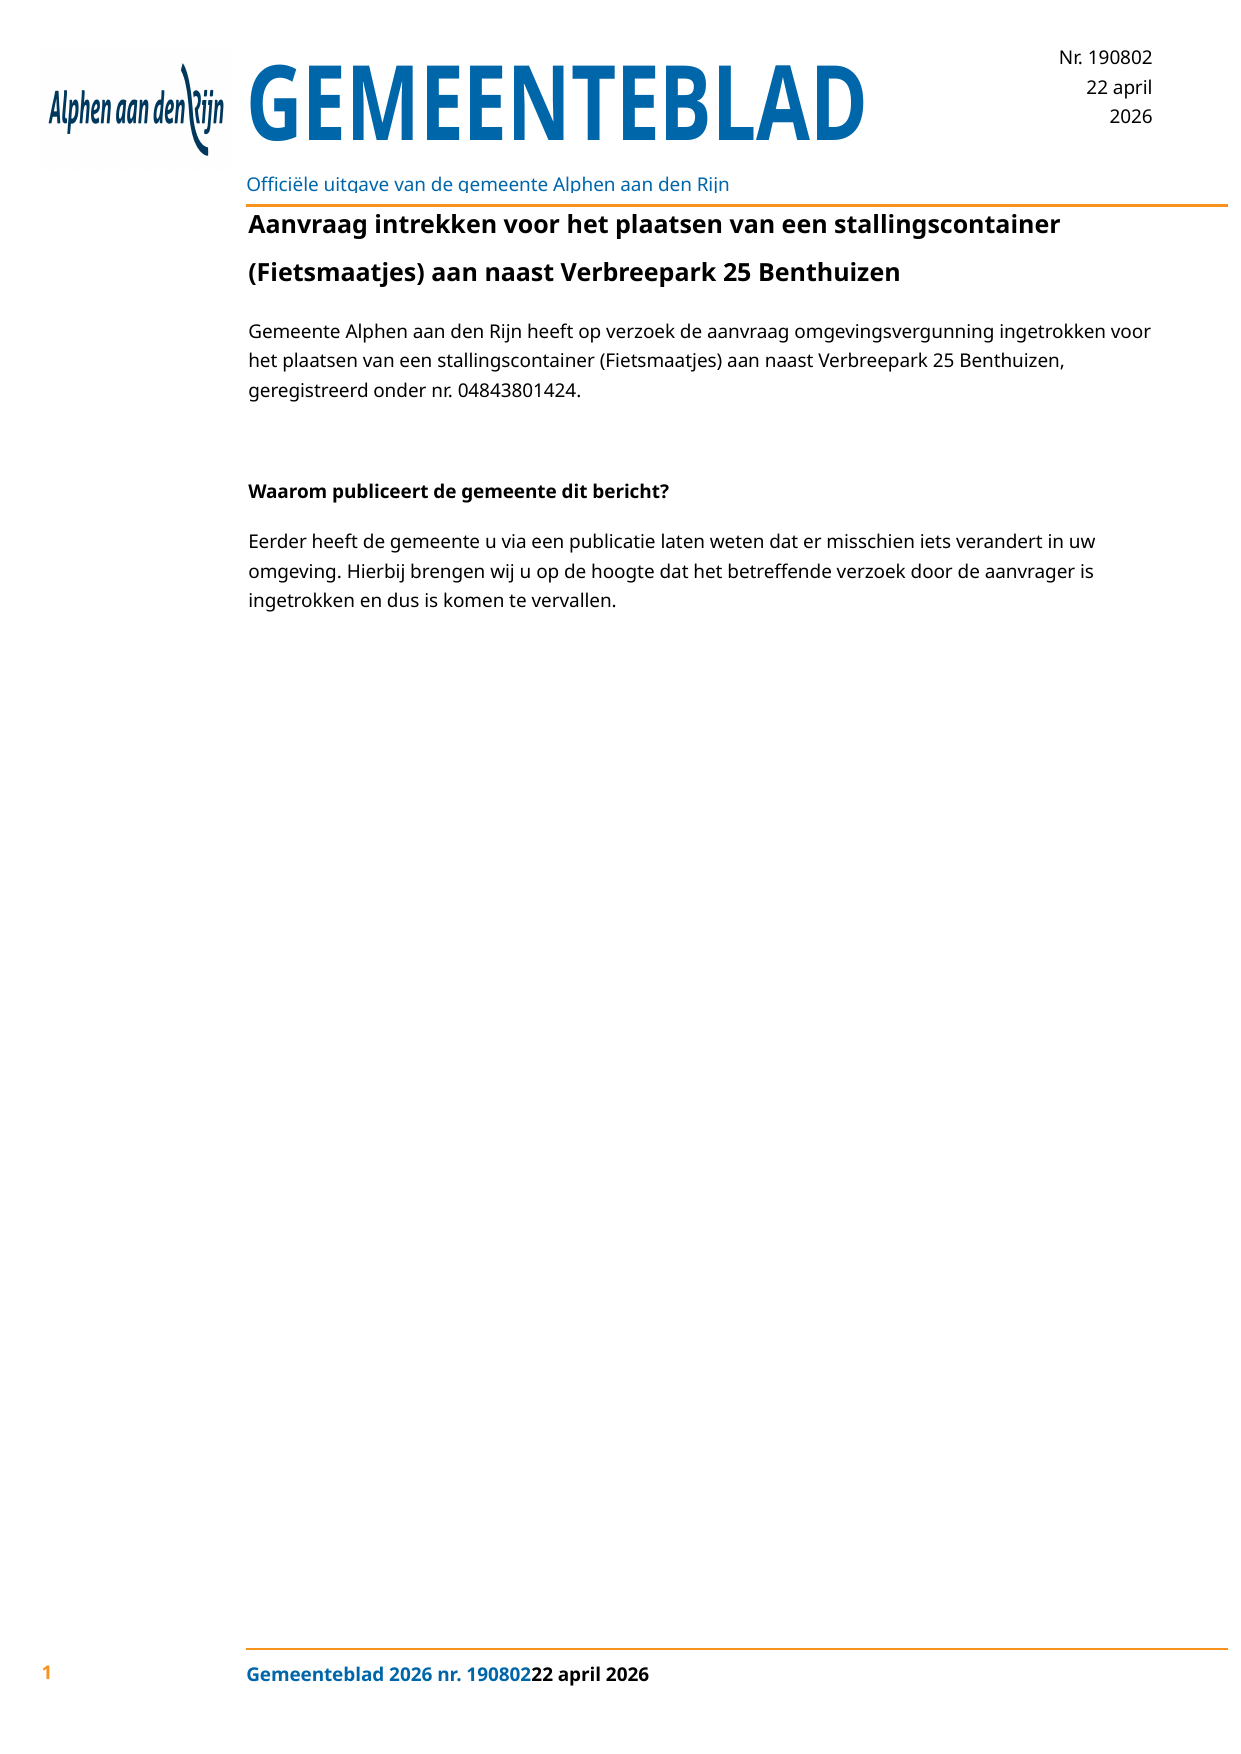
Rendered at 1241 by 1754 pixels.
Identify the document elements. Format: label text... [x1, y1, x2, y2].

text Eerder heeft de gemeente u via een publicatie laten weten dat er misschien iets verandert in uw omgeving. Hierbij brengen wij u op de hoogte dat het betreffende verzoek door de aanvrager is ingetrokken en dus is komen te vervallen. [248, 528, 1152, 613]
picture [41, 47, 231, 172]
text Aanvraag intrekken voor het plaatsen van een stallingscontainer (Fietsmaatjes) aan naast Verbreepark 25 Benthuizen [248, 207, 1152, 288]
text Gemeente Alphen aan den Rijn heeft op verzoek de aanvraag omgevingsvergunning ingetrokken voor het plaatsen van een stallingscontainer (Fietsmaatjes) aan naast Verbreepark 25 Benthuizen, geregistreerd onder nr. 04843801424. [248, 318, 1152, 403]
text Waarom publiceert de gemeente dit bericht? [248, 478, 1152, 504]
